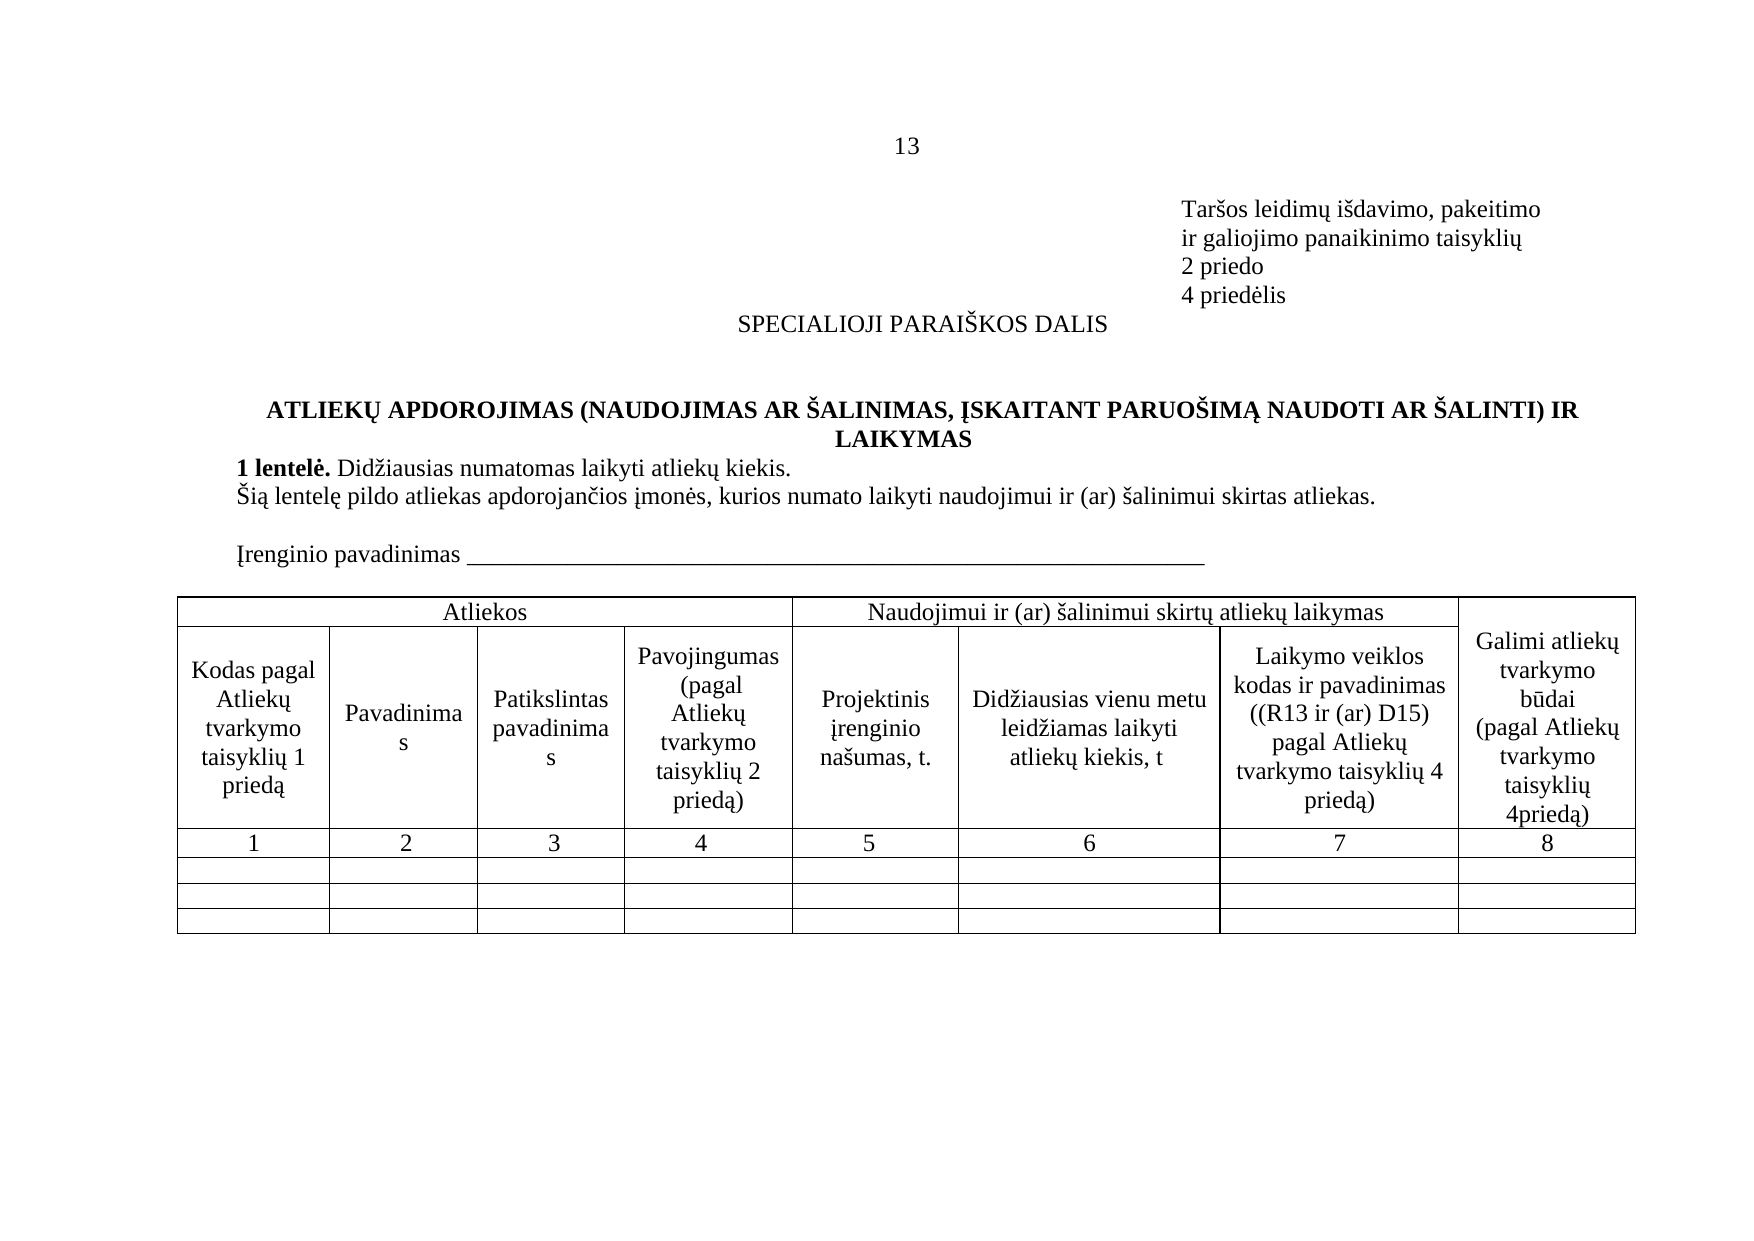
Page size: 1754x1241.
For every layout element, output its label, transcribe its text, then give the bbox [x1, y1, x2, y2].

table_header Galimi atliekų tvarkymo būdai (pagal Atliekų tvarkymo taisyklių 4priedą) [1459, 598, 1635, 827]
text ATLIEKŲ APDOROJIMAS (NAUDOJIMAS AR ŠALINIMAS, ĮSKAITANT PARUOŠIMĄ NAUDOTI AR ŠALINTI) IR LAIKYMAS [177, 395, 1636, 453]
table_cell [330, 858, 477, 882]
table_cell [178, 884, 329, 908]
table_cell Projektinis įrenginio našumas, t. [793, 627, 958, 827]
table_cell [1221, 858, 1458, 882]
table_cell Pavadinimas [330, 627, 477, 827]
table_header Atliekos [178, 598, 792, 626]
table_cell [478, 884, 624, 908]
table_cell [1459, 909, 1635, 933]
table_cell 4 [625, 829, 792, 857]
table_cell [1221, 909, 1458, 933]
table_cell [1459, 858, 1635, 882]
table_cell [478, 858, 624, 882]
text Taršos leidimų išdavimo, pakeitimo [177, 194, 1636, 223]
table_cell Pavojingumas (pagal Atliekų tvarkymo taisyklių 2 priedą) [625, 627, 792, 827]
table_cell [178, 858, 329, 882]
table_cell 5 [793, 829, 958, 857]
text 4 priedėlis [177, 280, 1636, 309]
table_cell Patikslintas pavadinimas [478, 627, 624, 827]
table_cell [178, 909, 329, 933]
text 1 lentelė. Didžiausias numatomas laikyti atliekų kiekis. [177, 453, 1636, 481]
table_cell 1 [178, 829, 329, 857]
table_cell [625, 884, 792, 908]
text SPECIALIOJI PARAIŠKOS DALIS [177, 309, 1636, 338]
table_cell Kodas pagal Atliekų tvarkymo taisyklių 1 priedą [178, 627, 329, 827]
table_cell [959, 909, 1219, 933]
text 2 priedo [177, 251, 1636, 280]
table_cell [793, 858, 958, 882]
table_cell 8 [1459, 829, 1635, 857]
table_cell [625, 858, 792, 882]
table_cell 6 [959, 829, 1219, 857]
table_cell [959, 858, 1219, 882]
table_cell [330, 909, 477, 933]
table_cell [1459, 884, 1635, 908]
table_cell 7 [1221, 829, 1458, 857]
table_cell Didžiausias vienu metu leidžiamas laikyti atliekų kiekis, t [959, 627, 1219, 827]
table_cell [625, 909, 792, 933]
text Įrenginio pavadinimas  [177, 539, 1636, 568]
table_cell 3 [478, 829, 624, 857]
table_cell [478, 909, 624, 933]
table_header Naudojimui ir (ar) šalinimui skirtų atliekų laikymas [793, 598, 1458, 626]
table_cell 2 [330, 829, 477, 857]
table_cell [1221, 884, 1458, 908]
table_cell [793, 884, 958, 908]
table_cell [330, 884, 477, 908]
text ir galiojimo panaikinimo taisyklių [177, 223, 1636, 251]
table_cell [959, 884, 1219, 908]
table_cell [793, 909, 958, 933]
table_cell Laikymo veiklos kodas ir pavadinimas ((R13 ir (ar) D15) pagal Atliekų tvarkymo taisyklių 4 priedą) [1221, 627, 1458, 827]
text Šią lentelę pildo atliekas apdorojančios įmonės, kurios numato laikyti naudojimui ir (ar) šalinimui skirtas atliekas. [177, 481, 1636, 510]
